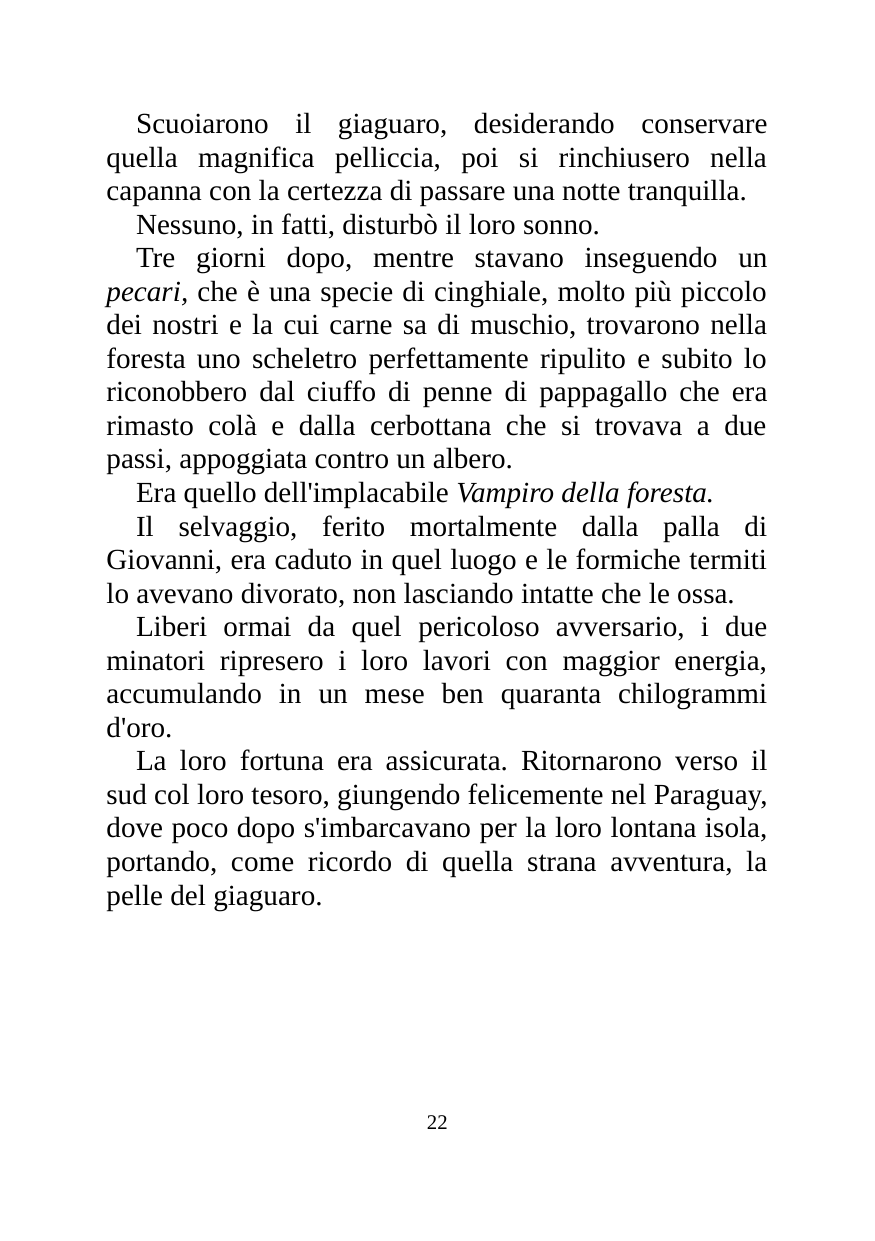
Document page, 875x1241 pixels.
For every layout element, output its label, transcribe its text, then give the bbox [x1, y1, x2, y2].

text Era quello dell'implacabile Vampiro della foresta. [106, 475, 768, 509]
text Il selvaggio, ferito mortalmente dalla palla di Giovanni, era caduto in quel luogo e le formiche termiti lo avevano divorato, non lasciando intatte che le ossa. [106, 509, 768, 609]
text Tre giorni dopo, mentre stavano inseguendo un pecari, che è una specie di cinghiale, molto più piccolo dei nostri e la cui carne sa di muschio, trovarono nella foresta uno scheletro perfettamente ripulito e subito lo riconobbero dal ciuffo di penne di pappagallo che era rimasto colà e dalla cerbottana che si trovava a due passi, appoggiata contro un albero. [106, 240, 768, 475]
text Scuoiarono il giaguaro, desiderando conservare quella magnifica pelliccia, poi si rinchiusero nella capanna con la certezza di passare una notte tranquilla. [106, 106, 768, 207]
text La loro fortuna era assicurata. Ritornarono verso il sud col loro tesoro, giungendo felicemente nel Paraguay, dove poco dopo s'imbarcavano per la loro lontana isola, portando, come ricordo di quella strana avventura, la pelle del giaguaro. [106, 743, 768, 911]
text Liberi ormai da quel pericoloso avversario, i due minatori ripresero i loro lavori con maggior energia, accumulando in un mese ben quaranta chilogrammi d'oro. [106, 609, 768, 743]
text Nessuno, in fatti, disturbò il loro sonno. [106, 207, 768, 240]
